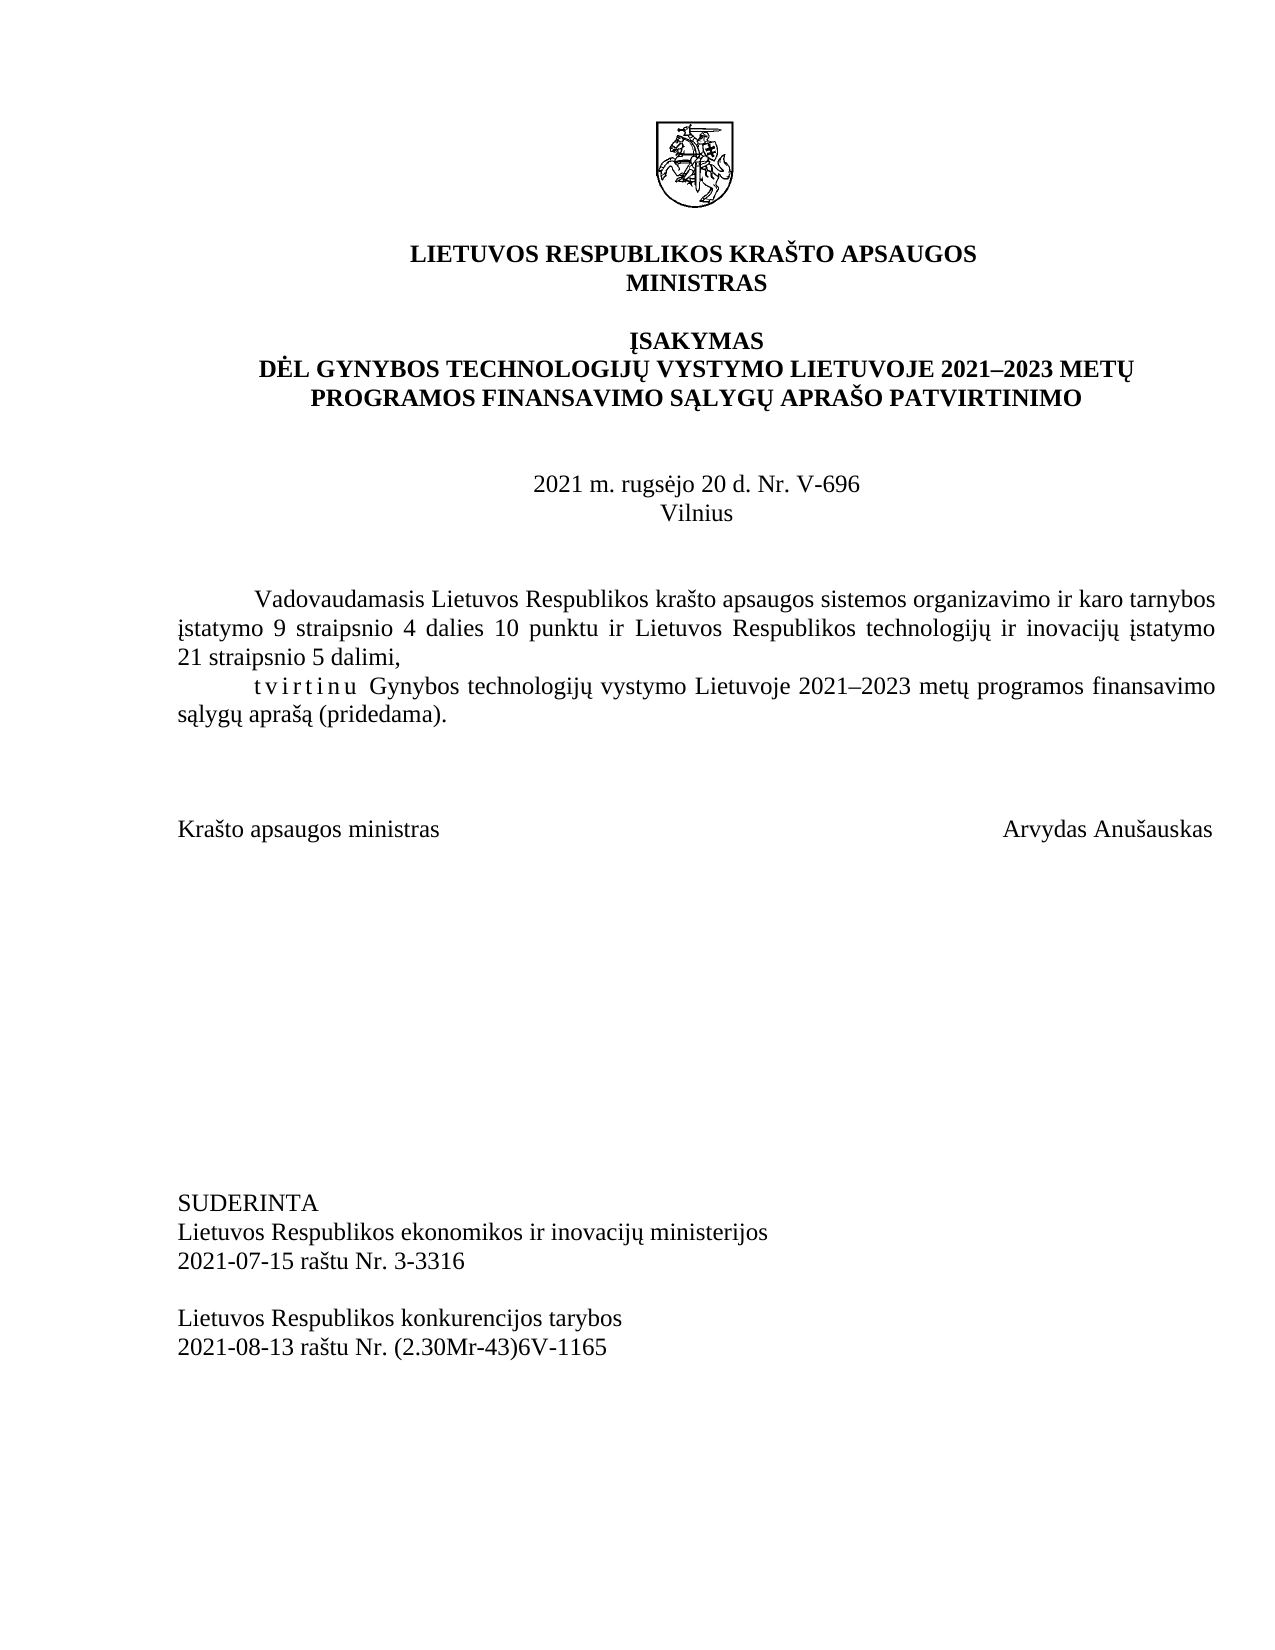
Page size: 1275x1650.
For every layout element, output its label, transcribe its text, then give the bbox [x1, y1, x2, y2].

text MINISTRAS [177, 268, 1216, 297]
text ĮSAKYMAS [177, 326, 1216, 354]
text Vadovaudamasis Lietuvos Respublikos krašto apsaugos sistemos organizavimo ir karo tarnybos įstatymo 9 straipsnio 4 dalies 10 punktu ir Lietuvos Respublikos technologijų ir inovacijų įstatymo 21 straipsnio 5 dalimi, [177, 584, 1216, 671]
text tvirtinu Gynybos technologijų vystymo Lietuvoje 2021–2023 metų programos finansavimo sąlygų aprašą (pridedama). [177, 671, 1216, 728]
text 2021 m. rugsėjo 20 d. Nr. V-696 [177, 469, 1216, 498]
text DĖL GYNYBOS TECHNOLOGIJŲ VYSTYMO LIETUVOJE 2021–2023 METŲ PROGRAMOS FINANSAVIMO SĄLYGŲ APRAŠO PATVIRTINIMO [177, 354, 1216, 412]
text SUDERINTA [177, 1188, 1216, 1217]
text Vilnius [177, 498, 1216, 527]
text Lietuvos Respublikos konkurencijos tarybos [177, 1303, 1216, 1332]
text Lietuvos Respublikos ekonomikos ir inovacijų ministerijos [177, 1217, 1216, 1246]
text LIETUVOS RESPUBLIKOS KRAŠTO APSAUGOS [177, 239, 1216, 268]
text 2021-08-13 raštu Nr. (2.30Mr-43)6V-1165 [177, 1332, 1216, 1361]
text 2021-07-15 raštu Nr. 3-3316 [177, 1246, 1216, 1274]
text Krašto apsaugos ministras Arvydas Anušauskas [177, 814, 1216, 843]
